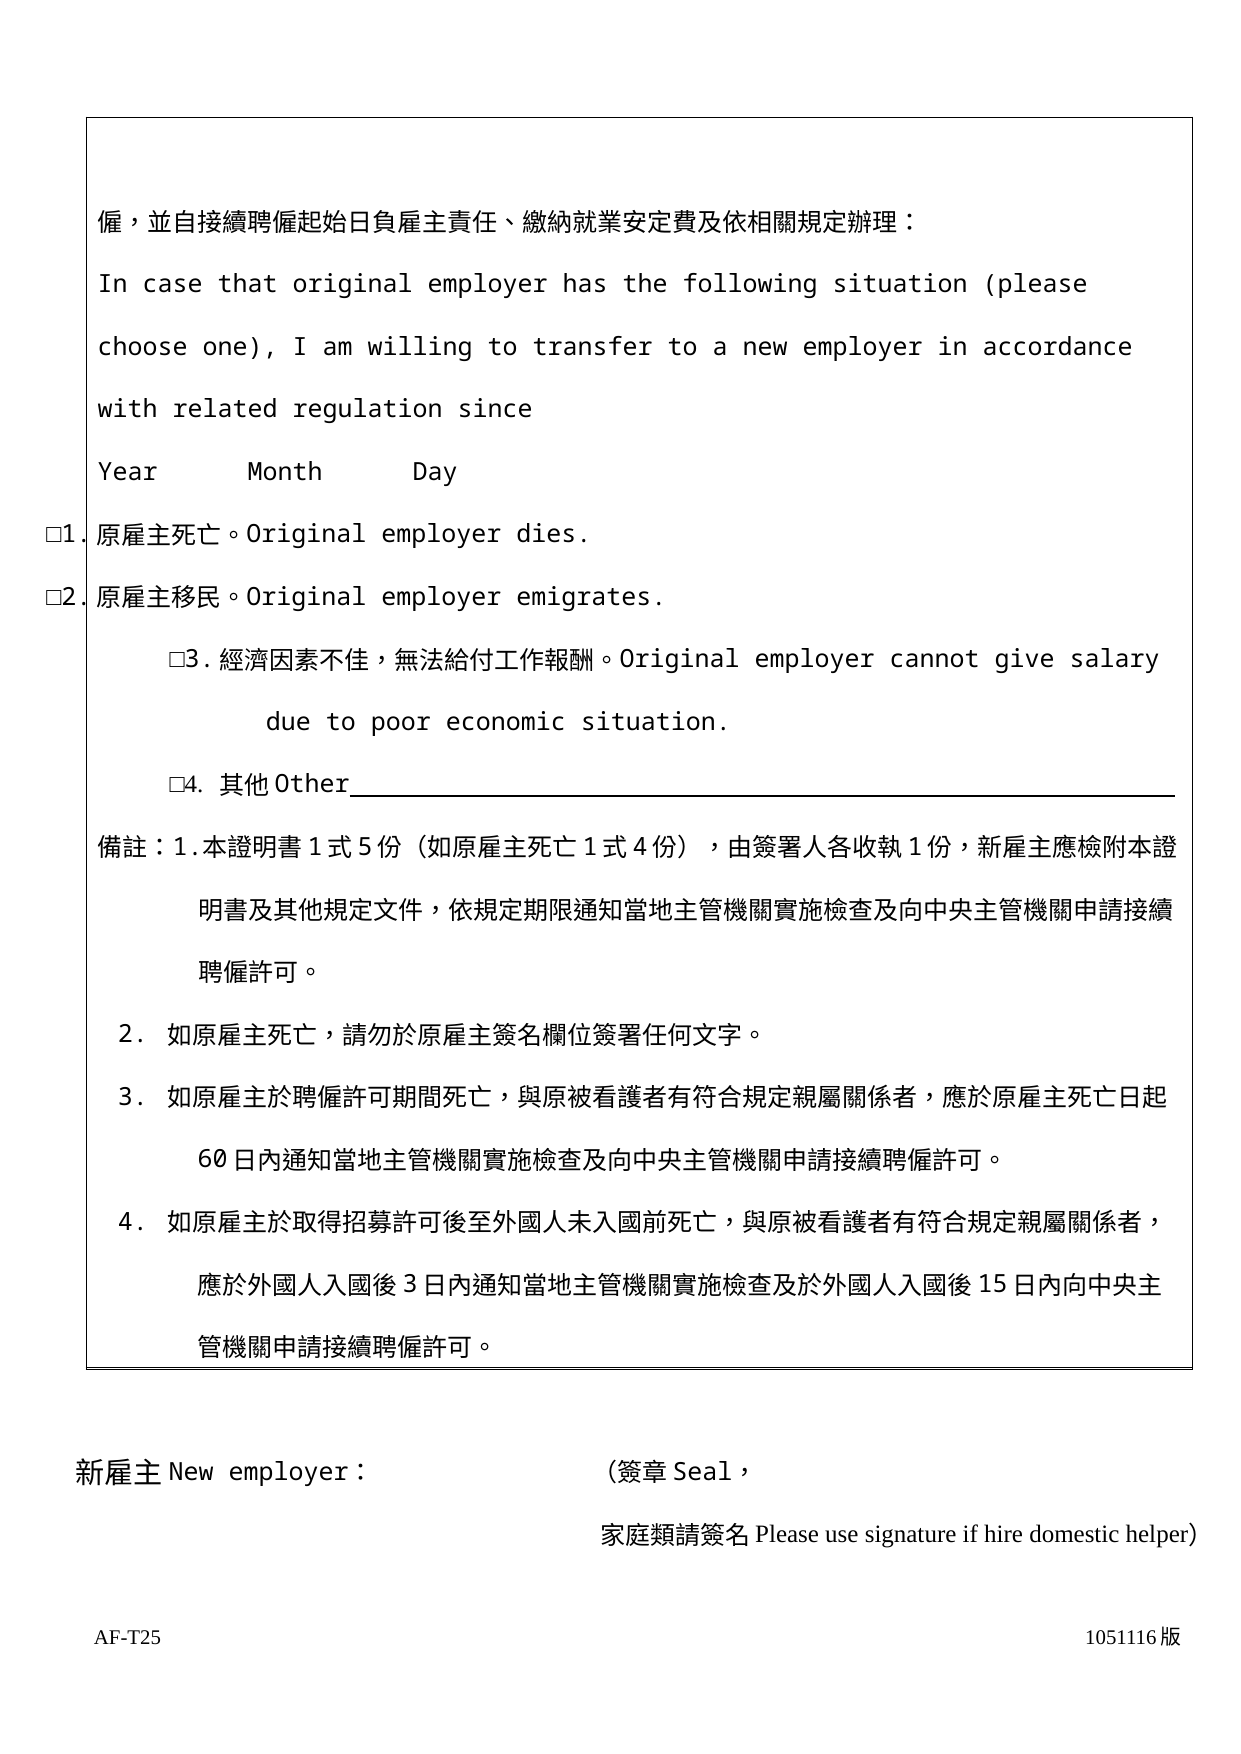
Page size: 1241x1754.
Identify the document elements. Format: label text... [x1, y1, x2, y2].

text 新雇主New employer： （簽章Seal， [75, 1429, 1237, 1492]
table_cell 原雇主有下列情事之ㄧ（請擇一勾選），本人（外國人）自 年 月 日起由新雇主接續聘僱，並自接續聘僱起始日負雇主責任、繳納就業安定費及依相關規定辦理： In case that original employer has the following situation (please choose one), I am willing to transfer to a new employer in accordance with related regulation since Year Month Day 原雇主死亡。Original employer dies. 原雇主移民。Original employer emigrates. 經濟因素不佳，無法給付工作報酬。Original employer cannot give salary due to poor economic situation. 其他Other 備註：1.本證明書1式5份（如原雇主死亡1式4份），由簽署人各收執1份，新雇主應檢附本證明書及其他規定文件，依規定期限通知當地主管機關實施檢查及向中央主管機關申請接續聘僱許可。 如原雇主死亡，請勿於原雇主簽名欄位簽署任何文字。 如原雇主於聘僱許可期間死亡，與原被看護者有符合規定親屬關係者，應於原雇主死亡日起60日內通知當地主管機關實施檢查及向中央主管機關申請接續聘僱許可。 如原雇主於取得招募許可後至外國人未入國前死亡，與原被看護者有符合規定親屬關係者，應於外國人入國後3日內通知當地主管機關實施檢查及於外國人入國後15日內向中央主管機關申請接續聘僱許可。 [87, 118, 1192, 1367]
text 家庭類請簽名Please use signature if hire domestic helper） [600, 1492, 1237, 1554]
